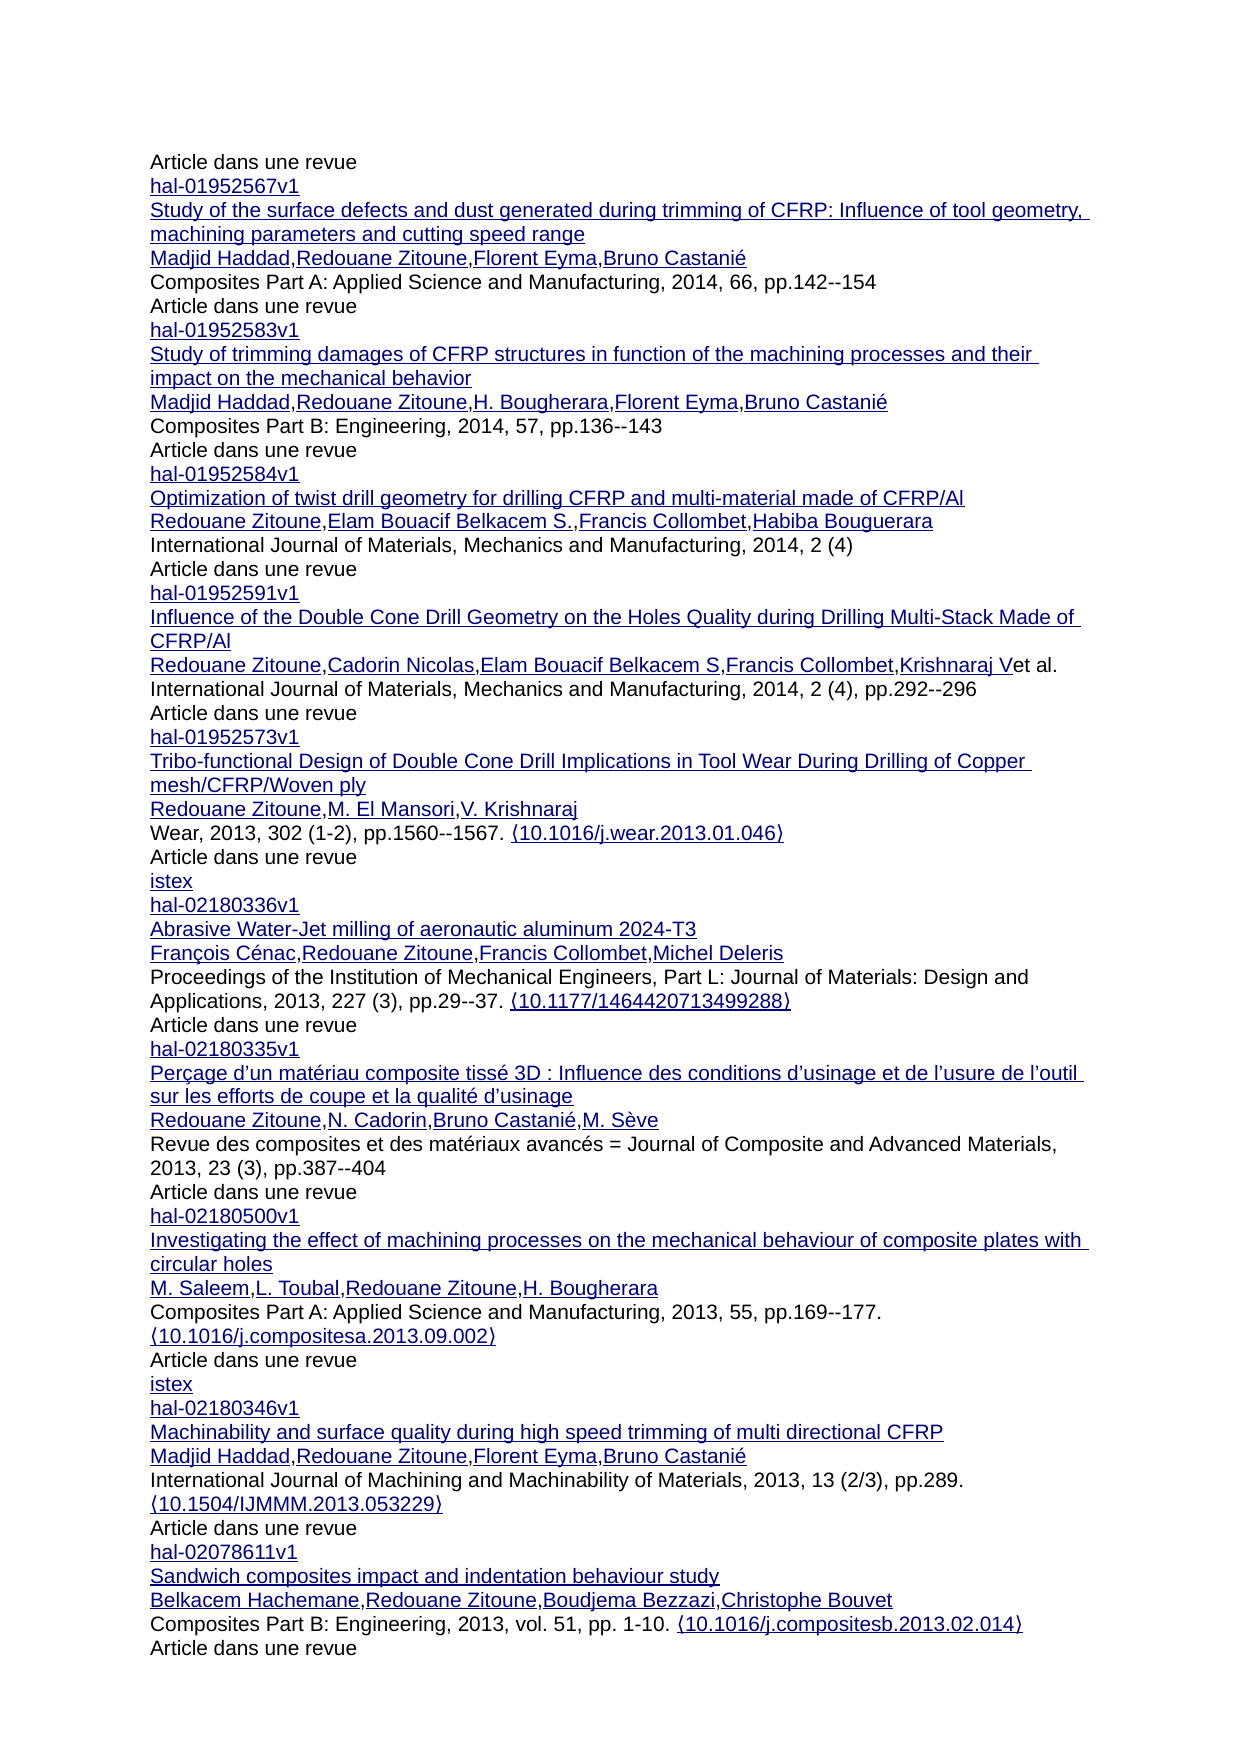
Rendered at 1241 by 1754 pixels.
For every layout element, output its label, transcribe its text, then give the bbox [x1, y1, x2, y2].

table_cell Influence of the Double Cone Drill Geometry on the Holes Quality during Drilling Multi-Stack Made of CFRP/Al Redouane Zitoune,Cadorin Nicolas,Elam Bouacif Belkacem S,Francis Collombet,Krishnaraj Vet al. International Journal of Materials, Mechanics and Manufacturing, 2014, 2 (4), pp.292--296 Article dans une revue hal-01952573v1 [150, 605, 1090, 749]
table_cell machining parameters and cutting speed range Madjid Haddad,Redouane Zitoune,Florent Eyma,Bruno Castanié Composites Part A: Applied Science and Manufacturing, 2014, 66, pp.142--154 Article dans une revue hal-01952583v1 [150, 220, 1090, 342]
table_cell Tribo-functional Design of Double Cone Drill Implications in Tool Wear During Drilling of Copper mesh/CFRP/Woven ply Redouane Zitoune,M. El Mansori,V. Krishnaraj Wear, 2013, 302 (1-2), pp.1560--1567. ⟨10.1016/j.wear.2013.01.046⟩ Article dans une revue istex hal-02180336v1 [150, 749, 1090, 917]
table_cell Optimization of twist drill geometry for drilling CFRP and multi-material made of CFRP/Al Redouane Zitoune,Elam Bouacif Belkacem S.,Francis Collombet,Habiba Bouguerara International Journal of Materials, Mechanics and Manufacturing, 2014, 2 (4) Article dans une revue hal-01952591v1 [150, 485, 1090, 605]
table_cell Investigating the effect of machining processes on the mechanical behaviour of composite plates with circular holes M. Saleem,L. Toubal,Redouane Zitoune,H. Bougherara Composites Part A: Applied Science and Manufacturing, 2013, 55, pp.169--177. ⟨10.1016/j.compositesa.2013.09.002⟩ Article dans une revue istex hal-02180346v1 [150, 1228, 1090, 1420]
table_cell Machinability and surface quality during high speed trimming of multi directional CFRP Madjid Haddad,Redouane Zitoune,Florent Eyma,Bruno Castanié International Journal of Machining and Machinability of Materials, 2013, 13 (2/3), pp.289. ⟨10.1504/IJMMM.2013.053229⟩ Article dans une revue hal-02078611v1 [150, 1420, 1090, 1563]
table_cell Sandwich composites impact and indentation behaviour study Belkacem Hachemane,Redouane Zitoune,Boudjema Bezzazi,Christophe Bouvet Composites Part B: Engineering, 2013, vol. 51, pp. 1-10. ⟨10.1016/j.compositesb.2013.02.014⟩ Article dans une revue [150, 1564, 1090, 1659]
table_cell Study of trimming damages of CFRP structures in function of the machining processes and their impact on the mechanical behavior Madjid Haddad,Redouane Zitoune,H. Bougherara,Florent Eyma,Bruno Castanié Composites Part B: Engineering, 2014, 57, pp.136--143 Article dans une revue hal-01952584v1 [150, 342, 1090, 485]
table_cell Article dans une revue hal-01952567v1 [150, 150, 1090, 198]
table_cell Abrasive Water-Jet milling of aeronautic aluminum 2024-T3 François Cénac,Redouane Zitoune,Francis Collombet,Michel Deleris Proceedings of the Institution of Mechanical Engineers, Part L: Journal of Materials: Design and Applications, 2013, 227 (3), pp.29--37. ⟨10.1177/1464420713499288⟩ Article dans une revue hal-02180335v1 [150, 917, 1090, 1060]
table_cell Study of the surface defects and dust generated during trimming of CFRP: Influence of tool geometry, [150, 198, 1090, 219]
table_cell Perçage d’un matériau composite tissé 3D : Influence des conditions d’usinage et de l’usure de l’outil sur les efforts de coupe et la qualité d’usinage Redouane Zitoune,N. Cadorin,Bruno Castanié,M. Sève Revue des composites et des matériaux avancés = Journal of Composite and Advanced Materials, 2013, 23 (3), pp.387--404 Article dans une revue hal-02180500v1 [150, 1060, 1090, 1228]
